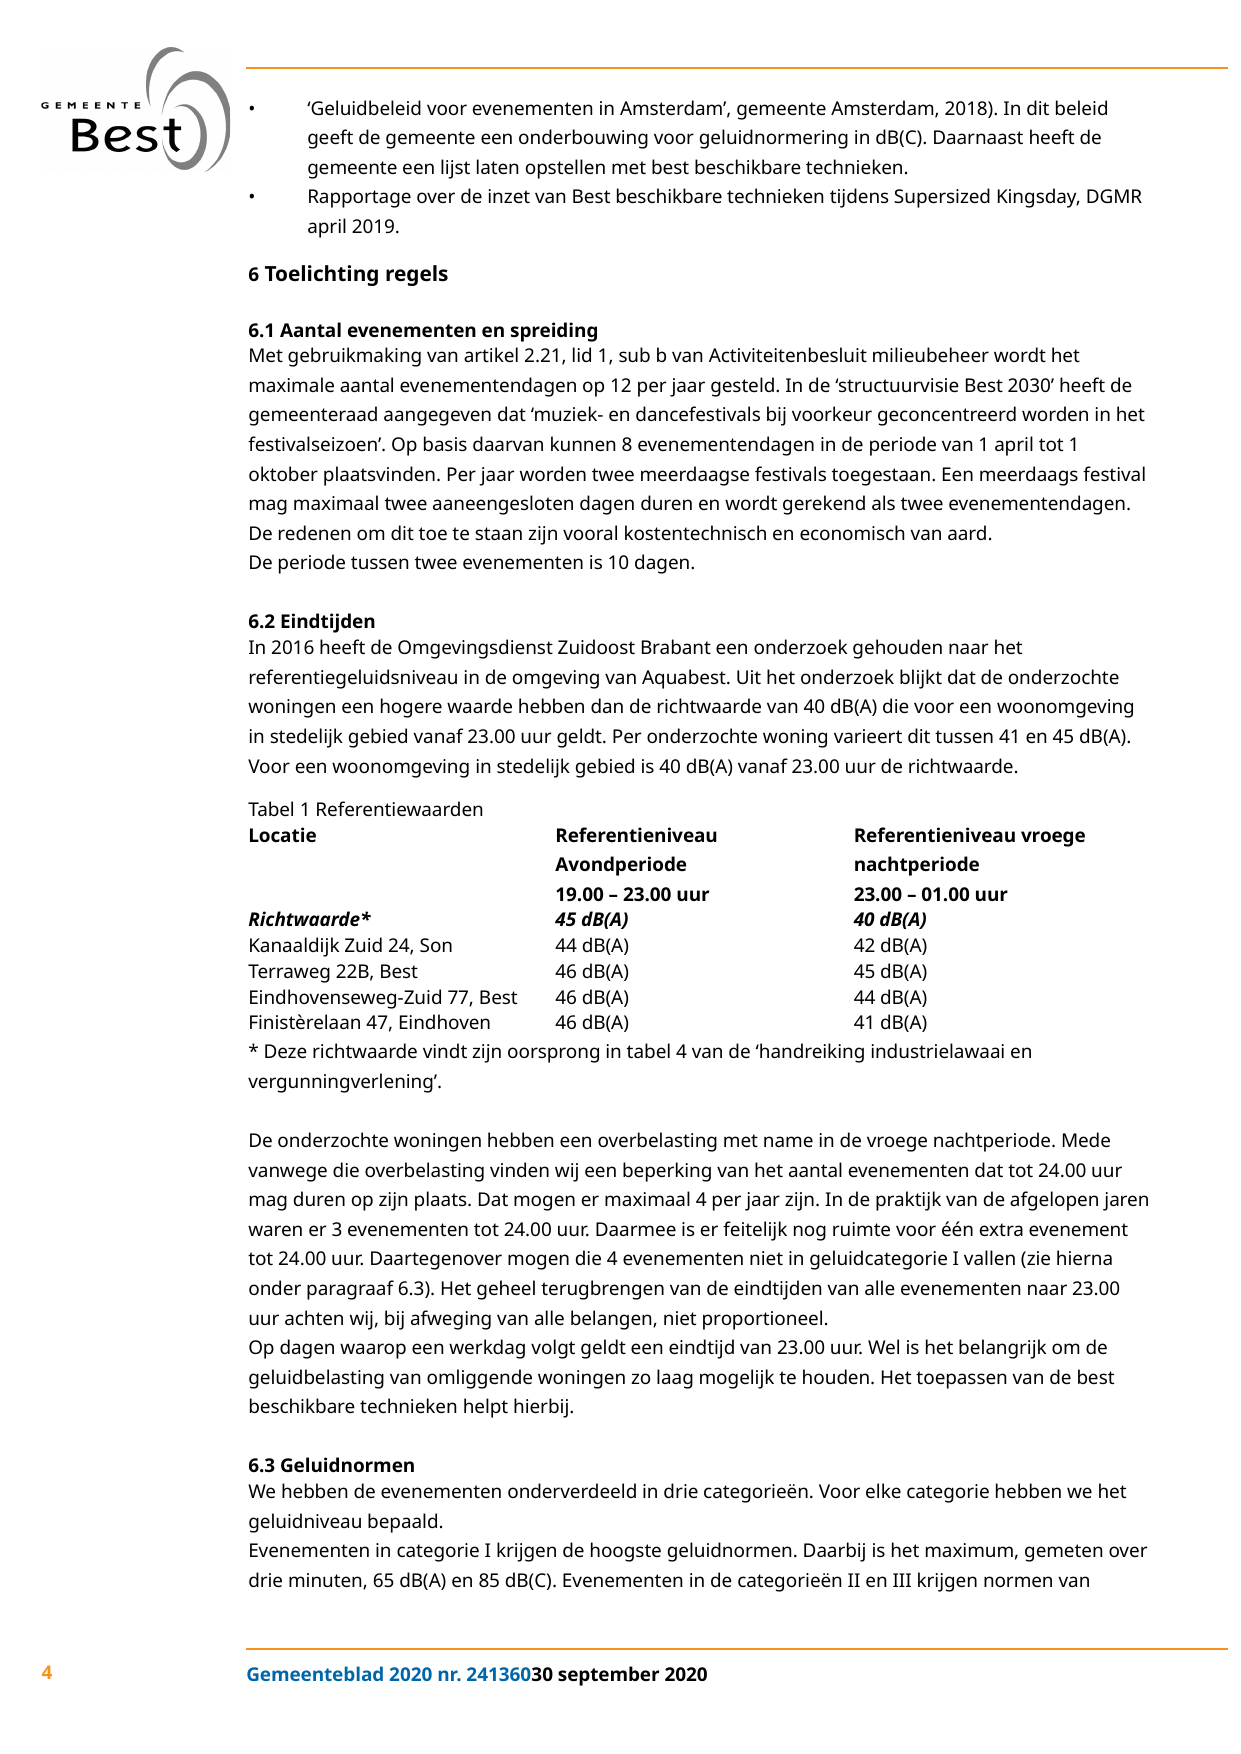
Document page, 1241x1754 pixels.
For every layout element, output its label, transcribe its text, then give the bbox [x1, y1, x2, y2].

table_cell 41 dB(A) [854, 1010, 1152, 1035]
table_cell 42 dB(A) [854, 933, 1152, 958]
table_cell Finistèrelaan 47, Eindhoven [248, 1010, 555, 1035]
text 6 Toelichting regels [248, 259, 1152, 287]
table_cell 44 dB(A) [854, 984, 1152, 1009]
text 6.3 Geluidnormen [248, 1453, 1152, 1478]
text Met gebruikmaking van artikel 2.21, lid 1, sub b van Activiteitenbesluit milieubeheer wordt het maximale aantal evenementendagen op 12 per jaar gesteld. In de ‘structuurvisie Best 2030’ heeft de gemeenteraad aangegeven dat ‘muziek- en dancefestivals bij voorkeur geconcentreerd worden in het festivalseizoen’. Op basis daarvan kunnen 8 evenementendagen in de periode van 1 april tot 1 oktober plaatsvinden. Per jaar worden twee meerdaagse festivals toegestaan. Een meerdaags festival mag maximaal twee aaneengesloten dagen duren en wordt gerekend als twee evenementendagen. De redenen om dit toe te staan zijn vooral kostentechnisch en economisch van aard. [248, 342, 1152, 546]
table_cell 45 dB(A) [555, 907, 853, 932]
table_cell Terraweg 22B, Best [248, 958, 555, 984]
table_cell 46 dB(A) [555, 984, 853, 1009]
table_cell 46 dB(A) [555, 1010, 853, 1035]
table_cell 45 dB(A) [854, 958, 1152, 984]
text Evenementen in categorie I krijgen de hoogste geluidnormen. Daarbij is het maximum, gemeten over drie minuten, 65 dB(A) en 85 dB(C). Evenementen in de categorieën II en III krijgen normen van [248, 1538, 1152, 1593]
text Tabel 1 Referentiewaarden [248, 796, 1152, 822]
table_cell Kanaaldijk Zuid 24, Son [248, 933, 555, 958]
table_cell 40 dB(A) [854, 907, 1152, 932]
list ‘Geluidbeleid voor evenementen in Amsterdam’, gemeente Amsterdam, 2018). In dit beleid geeft de gemeente een onderbouwing voor geluidnormering in dB(C). Daarnaast heeft de gemeente een lijst laten opstellen met best beschikbare technieken. [248, 95, 1152, 180]
text In 2016 heeft de Omgevingsdienst Zuidoost Brabant een onderzoek gehouden naar het referentiegeluidsniveau in de omgeving van Aquabest. Uit het onderzoek blijkt dat de onderzochte woningen een hogere waarde hebben dan de richtwaarde van 40 dB(A) die voor een woonomgeving in stedelijk gebied vanaf 23.00 uur geldt. Per onderzochte woning varieert dit tussen 41 en 45 dB(A). Voor een woonomgeving in stedelijk gebied is 40 dB(A) vanaf 23.00 uur de richtwaarde. [248, 634, 1152, 778]
text 6.1 Aantal evenementen en spreiding [248, 317, 1152, 342]
table_cell 44 dB(A) [555, 933, 853, 958]
table_cell 46 dB(A) [555, 958, 853, 984]
table_cell Eindhovenseweg-Zuid 77, Best [248, 984, 555, 1009]
text 6.2 Eindtijden [248, 609, 1152, 634]
text Op dagen waarop een werkdag volgt geldt een eindtijd van 23.00 uur. Wel is het belangrijk om de geluidbelasting van omliggende woningen zo laag mogelijk te houden. Het toepassen van de best beschikbare technieken helpt hierbij. [248, 1334, 1152, 1419]
text * Deze richtwaarde vindt zijn oorsprong in tabel 4 van de ‘handreiking industrielawaai en vergunningverlening’. [248, 1038, 1152, 1094]
table_header Referentieniveau vroege nachtperiode 23.00 – 01.00 uur [854, 822, 1152, 907]
text De periode tussen twee evenementen is 10 dagen. [248, 549, 1152, 575]
text De onderzochte woningen hebben een overbelasting met name in de vroege nachtperiode. Mede vanwege die overbelasting vinden wij een beperking van het aantal evenementen dat tot 24.00 uur mag duren op zijn plaats. Dat mogen er maximaal 4 per jaar zijn. In de praktijk van de afgelopen jaren waren er 3 evenementen tot 24.00 uur. Daarmee is er feitelijk nog ruimte voor één extra evenement tot 24.00 uur. Daartegenover mogen die 4 evenementen niet in geluidcategorie I vallen (zie hierna onder paragraaf 6.3). Het geheel terugbrengen van de eindtijden van alle evenementen naar 23.00 uur achten wij, bij afweging van alle belangen, niet proportioneel. [248, 1127, 1152, 1331]
list Rapportage over de inzet van Best beschikbare technieken tijdens Supersized Kingsday, DGMR april 2019. [248, 183, 1152, 239]
table_cell Richtwaarde* [248, 907, 555, 932]
table_header Referentieniveau Avondperiode 19.00 – 23.00 uur [555, 822, 853, 907]
text We hebben de evenementen onderverdeeld in drie categorieën. Voor elke categorie hebben we het geluidniveau bepaald. [248, 1478, 1152, 1534]
picture [41, 47, 231, 172]
table_header Locatie [248, 822, 555, 907]
